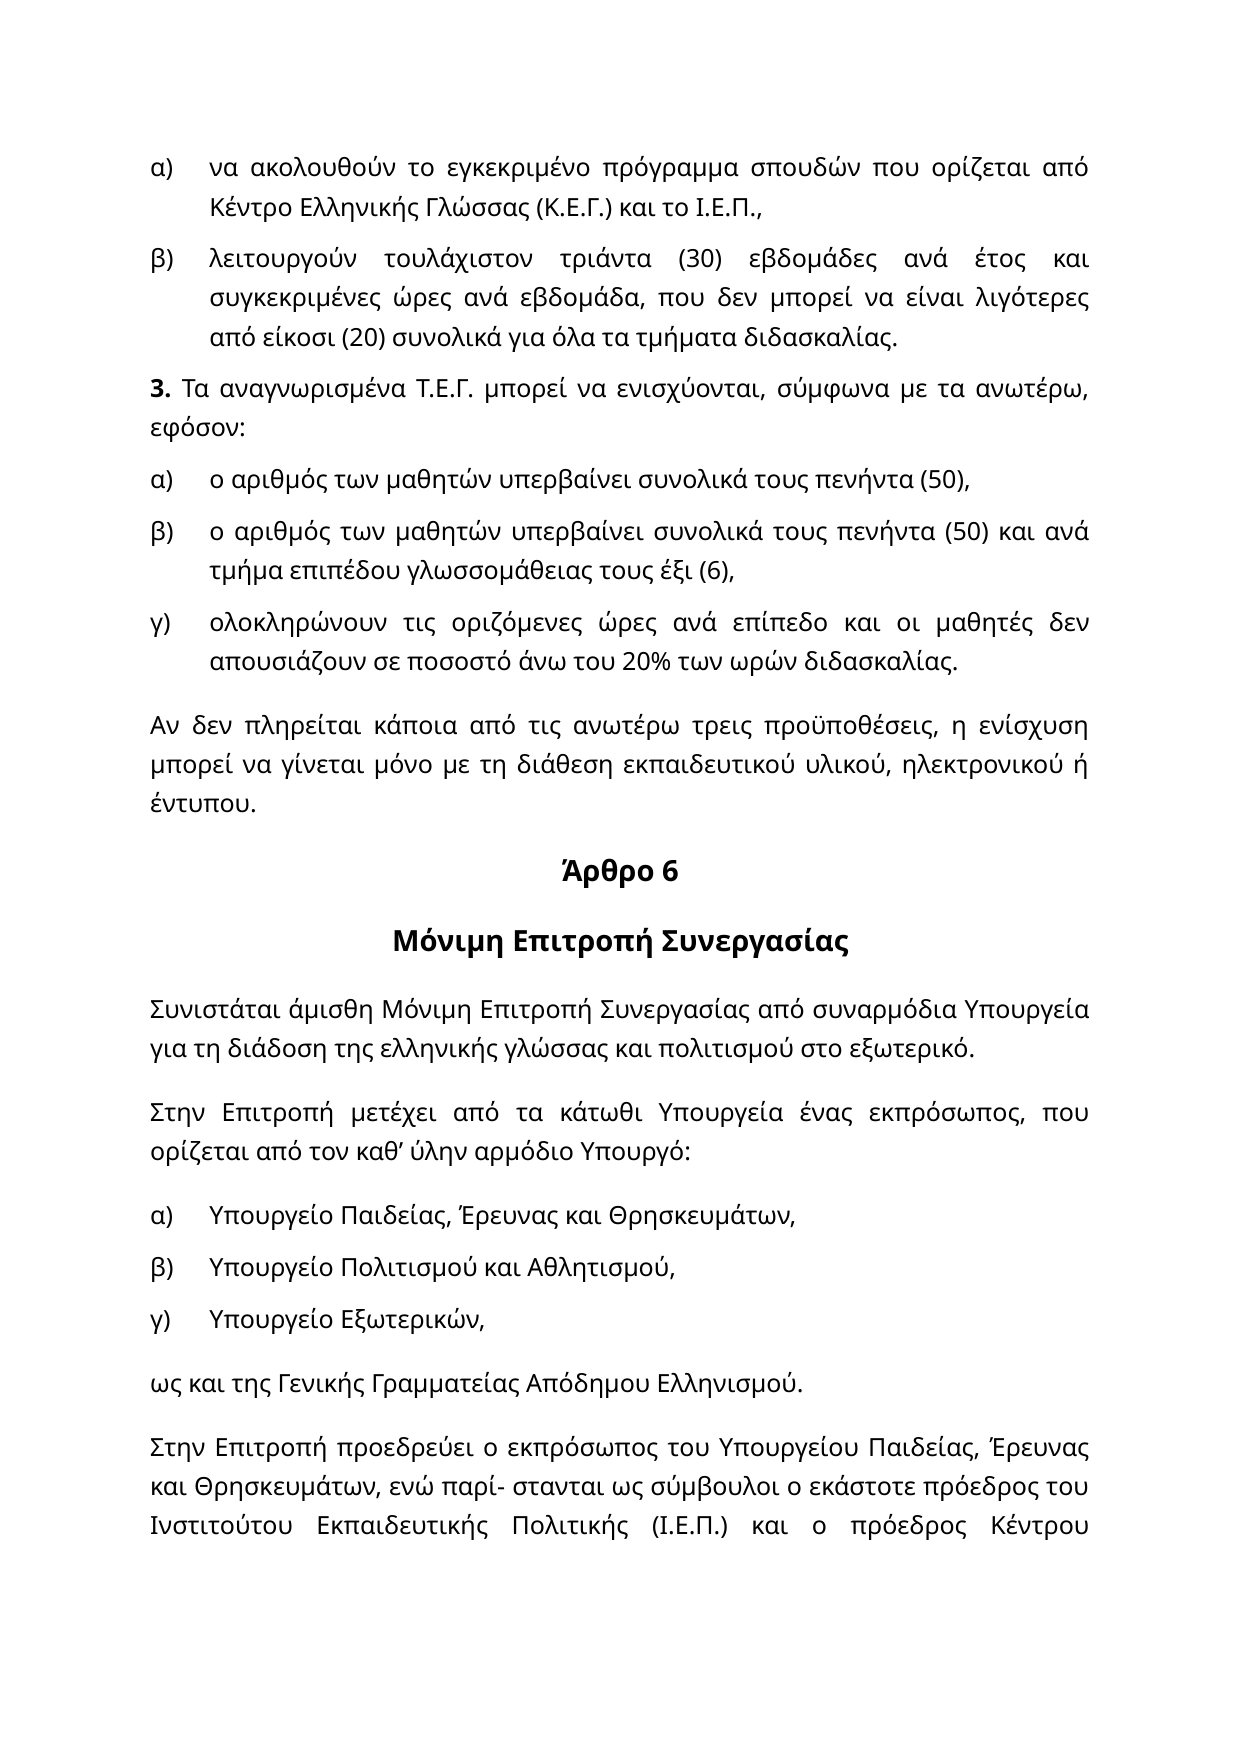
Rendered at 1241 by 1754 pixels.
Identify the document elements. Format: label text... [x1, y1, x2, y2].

text ως και της Γενικής Γραμματείας Απόδημου Ελληνισμού. [150, 1365, 1090, 1399]
text Συνιστάται άμισθη Μόνιμη Επιτροπή Συνεργασίας από συναρμόδια Υπουργεία για τη διάδοση της ελληνικής γλώσσας και πολιτισμού στο εξωτερικό. [150, 991, 1090, 1064]
text Αν δεν πληρείται κάποια από τις ανωτέρω τρεις προϋποθέσεις, η ενίσχυση μπορεί να γίνεται μόνο με τη διάθεση εκπαιδευτικού υλικού, ηλεκτρονικού ή έντυπου. [150, 707, 1090, 820]
list β) λειτουργούν τουλάχιστον τριάντα (30) εβδομάδες ανά έτος και συγκεκριμένες ώρες ανά εβδομάδα, που δεν μπορεί να είναι λιγότερες από είκοσι (20) συνολικά για όλα τα τμήματα διδασκαλίας. [150, 241, 1090, 353]
subtitle Μόνιμη Επιτροπή Συνεργασίας [150, 921, 1090, 960]
list α) ο αριθμός των μαθητών υπερβαίνει συνολικά τους πενήντα (50), [150, 462, 1090, 496]
text Στην Επιτροπή προεδρεύει ο εκπρόσωπος του Υπουργείου Παιδείας, Έρευνας και Θρησκευμάτων, ενώ παρί- στανται ως σύμβουλοι ο εκάστοτε πρόεδρος του Ινστιτούτου Εκπαιδευτικής Πολιτικής (Ι.Ε.Π.) και ο πρόεδρος Κέντρου [150, 1429, 1090, 1542]
list β) ο αριθμός των μαθητών υπερβαίνει συνολικά τους πενήντα (50) και ανά τμήμα επιπέδου γλωσσομάθειας τους έξι (6), [150, 513, 1090, 587]
text 3. Τα αναγνωρισμένα Τ.Ε.Γ. μπορεί να ενισχύονται, σύμφωνα με τα ανωτέρω, εφόσον: [150, 371, 1090, 444]
text Στην Επιτροπή μετέχει από τα κάτωθι Υπουργεία ένας εκπρόσωπος, που ορίζεται από τον καθ’ ύλην αρμόδιο Υπουργό: [150, 1094, 1090, 1168]
list β) Υπουργείο Πολιτισμού και Αθλητισμού, [150, 1249, 1090, 1284]
list α) Υπουργείο Παιδείας, Έρευνας και Θρησκευμάτων, [150, 1198, 1090, 1232]
subtitle Άρθρο 6 [150, 850, 1090, 890]
list α) να ακολουθούν το εγκεκριμένο πρόγραμμα σπουδών που ορίζεται από Κέντρο Ελληνικής Γλώσσας (Κ.Ε.Γ.) και το Ι.Ε.Π., [150, 150, 1090, 223]
list γ) ολοκληρώνουν τις οριζόμενες ώρες ανά επίπεδο και οι μαθητές δεν απουσιάζουν σε ποσοστό άνω του 20% των ωρών διδασκαλίας. [150, 604, 1090, 677]
list γ) Υπουργείο Εξωτερικών, [150, 1301, 1090, 1335]
